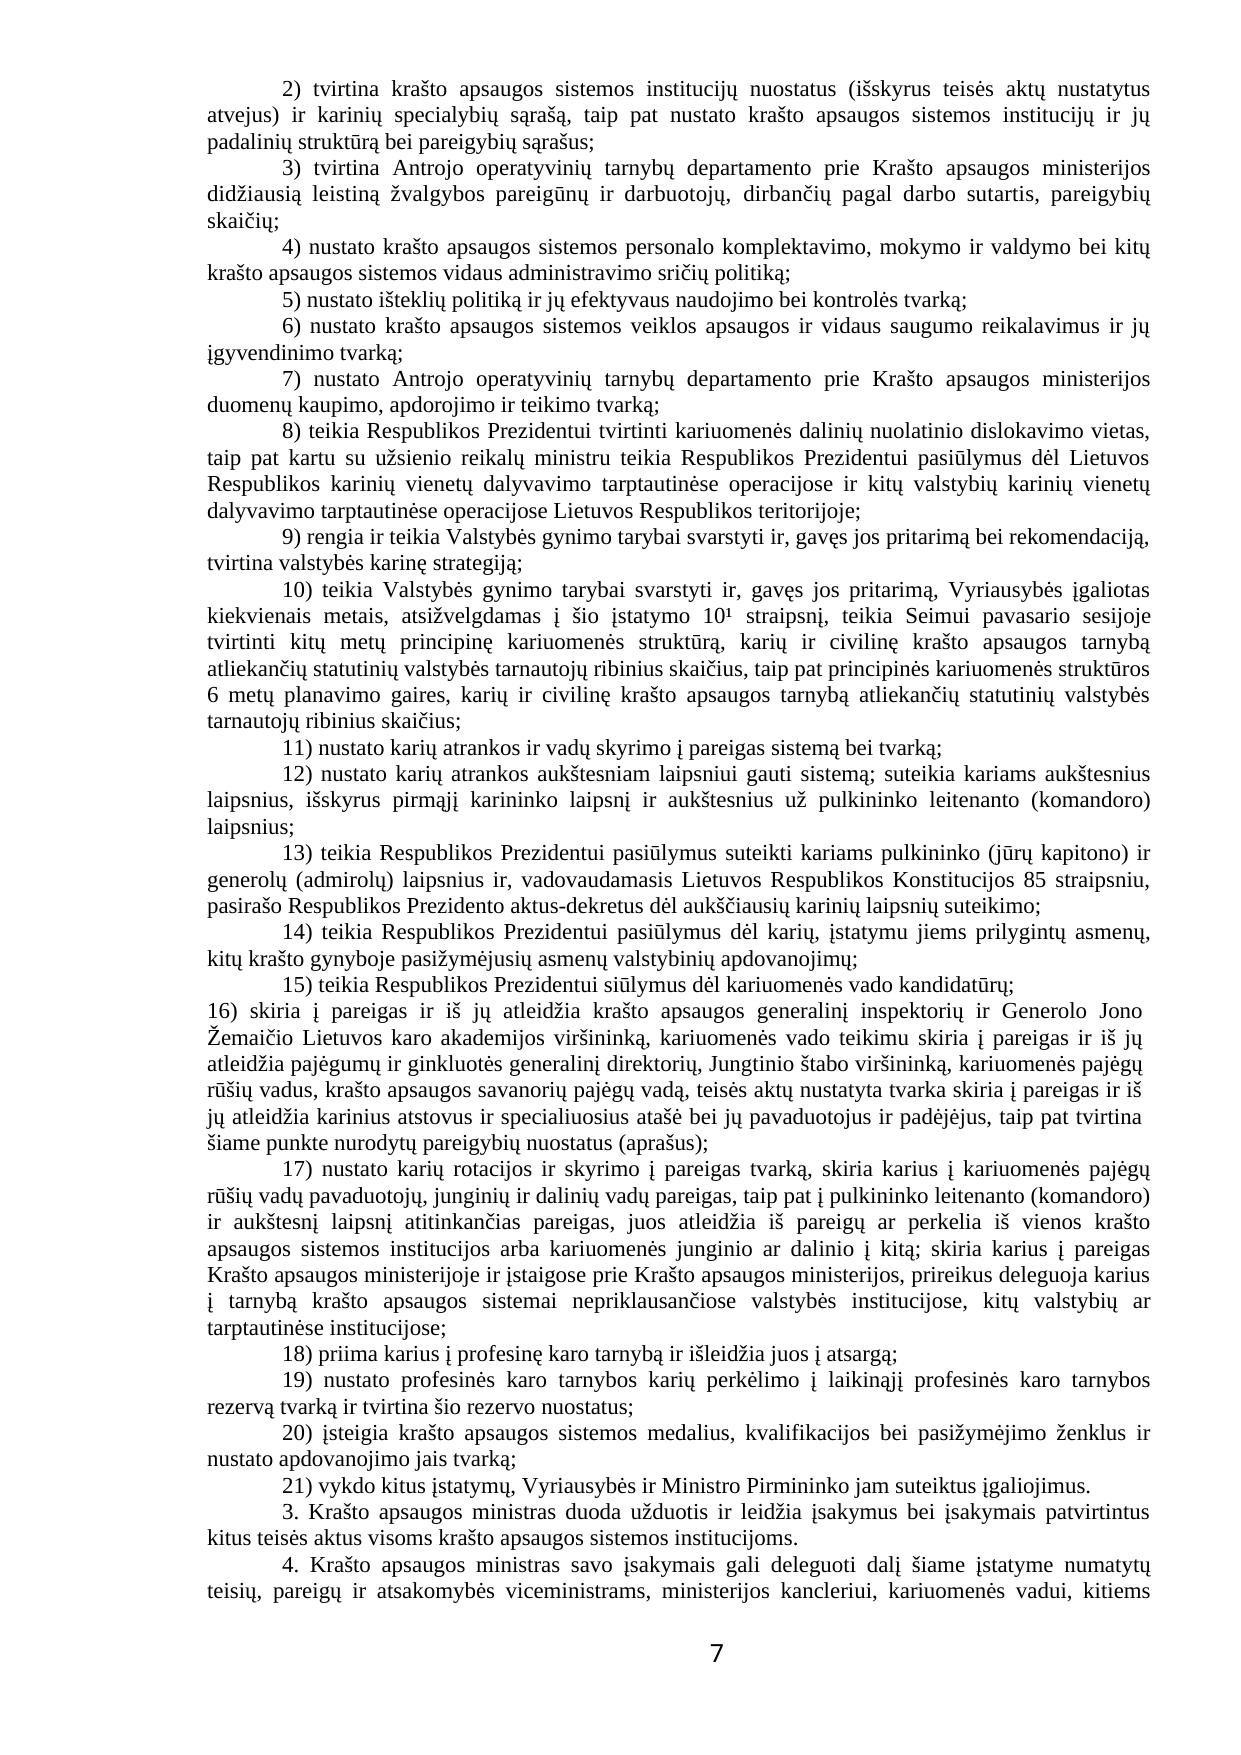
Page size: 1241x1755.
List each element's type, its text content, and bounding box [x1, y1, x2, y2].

text 15) teikia Respublikos Prezidentui siūlymus dėl kariuomenės vado kandidatūrų; [207, 971, 1152, 997]
text 8) teikia Respublikos Prezidentui tvirtinti kariuomenės dalinių nuolatinio dislokavimo vietas, taip pat kartu su užsienio reikalų ministru teikia Respublikos Prezidentui pasiūlymus dėl Lietuvos Respublikos karinių vienetų dalyvavimo tarptautinėse operacijose ir kitų valstybių karinių vienetų dalyvavimo tarptautinėse operacijose Lietuvos Respublikos teritorijoje; [207, 418, 1152, 523]
text 10) teikia Valstybės gynimo tarybai svarstyti ir, gavęs jos pritarimą, Vyriausybės įgaliotas kiekvienais metais, atsižvelgdamas į šio įstatymo 10¹ straipsnį, teikia Seimui pavasario sesijoje tvirtinti kitų metų principinę kariuomenės struktūrą, karių ir civilinę krašto apsaugos tarnybą atliekančių statutinių valstybės tarnautojų ribinius skaičius, taip pat principinės kariuomenės struktūros 6 metų planavimo gaires, karių ir civilinę krašto apsaugos tarnybą atliekančių statutinių valstybės tarnautojų ribinius skaičius; [207, 576, 1152, 734]
text 14) teikia Respublikos Prezidentui pasiūlymus dėl karių, įstatymu jiems prilygintų asmenų, kitų krašto gynyboje pasižymėjusių asmenų valstybinių apdovanojimų; [207, 918, 1152, 971]
text 4) nustato krašto apsaugos sistemos personalo komplektavimo, mokymo ir valdymo bei kitų krašto apsaugos sistemos vidaus administravimo sričių politiką; [207, 233, 1152, 286]
text 19) nustato profesinės karo tarnybos karių perkėlimo į laikinąjį profesinės karo tarnybos rezervą tvarką ir tvirtina šio rezervo nuostatus; [207, 1366, 1152, 1419]
text 9) rengia ir teikia Valstybės gynimo tarybai svarstyti ir, gavęs jos pritarimą bei rekomendaciją, tvirtina valstybės karinę strategiją; [207, 523, 1152, 576]
text 4. Krašto apsaugos ministras savo įsakymais gali deleguoti dalį šiame įstatyme numatytų teisių, pareigų ir atsakomybės viceministrams, ministerijos kancleriui, kariuomenės vadui, kitiems [207, 1551, 1152, 1603]
text 18) priima karius į profesinę karo tarnybą ir išleidžia juos į atsargą; [207, 1340, 1152, 1366]
text 7) nustato Antrojo operatyvinių tarnybų departamento prie Krašto apsaugos ministerijos duomenų kaupimo, apdorojimo ir teikimo tvarką; [207, 365, 1152, 418]
text 11) nustato karių atrankos ir vadų skyrimo į pareigas sistemą bei tvarką; [207, 734, 1152, 760]
text 16) skiria į pareigas ir iš jų atleidžia krašto apsaugos generalinį inspektorių ir Generolo Jono Žemaičio Lietuvos karo akademijos viršininką, kariuomenės vado teikimu skiria į pareigas ir iš jų atleidžia pajėgumų ir ginkluotės generalinį direktorių, Jungtinio štabo viršininką, kariuomenės pajėgų rūšių vadus, krašto apsaugos savanorių pajėgų vadą, teisės aktų nustatyta tvarka skiria į pareigas ir iš jų atleidžia karinius atstovus ir specialiuosius atašė bei jų pavaduotojus ir padėjėjus, taip pat tvirtina šiame punkte nurodytų pareigybių nuostatus (aprašus); [207, 997, 1144, 1156]
text 13) teikia Respublikos Prezidentui pasiūlymus suteikti kariams pulkininko (jūrų kapitono) ir generolų (admirolų) laipsnius ir, vadovaudamasis Lietuvos Respublikos Konstitucijos 85 straipsniu, pasirašo Respublikos Prezidento aktus-dekretus dėl aukščiausių karinių laipsnių suteikimo; [207, 839, 1152, 918]
text 20) įsteigia krašto apsaugos sistemos medalius, kvalifikacijos bei pasižymėjimo ženklus ir nustato apdovanojimo jais tvarką; [207, 1419, 1152, 1472]
text 3. Krašto apsaugos ministras duoda užduotis ir leidžia įsakymus bei įsakymais patvirtintus kitus teisės aktus visoms krašto apsaugos sistemos institucijoms. [207, 1498, 1152, 1551]
text 17) nustato karių rotacijos ir skyrimo į pareigas tvarką, skiria karius į kariuomenės pajėgų rūšių vadų pavaduotojų, junginių ir dalinių vadų pareigas, taip pat į pulkininko leitenanto (komandoro) ir aukštesnį laipsnį atitinkančias pareigas, juos atleidžia iš pareigų ar perkelia iš vienos krašto apsaugos sistemos institucijos arba kariuomenės junginio ar dalinio į kitą; skiria karius į pareigas Krašto apsaugos ministerijoje ir įstaigose prie Krašto apsaugos ministerijos, prireikus deleguoja karius į tarnybą krašto apsaugos sistemai nepriklausančiose valstybės institucijose, kitų valstybių ar tarptautinėse institucijose; [207, 1156, 1152, 1340]
text 12) nustato karių atrankos aukštesniam laipsniui gauti sistemą; suteikia kariams aukštesnius laipsnius, išskyrus pirmąjį karininko laipsnį ir aukštesnius už pulkininko leitenanto (komandoro) laipsnius; [207, 760, 1152, 839]
text 21) vykdo kitus įstatymų, Vyriausybės ir Ministro Pirmininko jam suteiktus įgaliojimus. [207, 1472, 1152, 1498]
text 6) nustato krašto apsaugos sistemos veiklos apsaugos ir vidaus saugumo reikalavimus ir jų įgyvendinimo tvarką; [207, 312, 1152, 365]
text 2) tvirtina krašto apsaugos sistemos institucijų nuostatus (išskyrus teisės aktų nustatytus atvejus) ir karinių specialybių sąrašą, taip pat nustato krašto apsaugos sistemos institucijų ir jų padalinių struktūrą bei pareigybių sąrašus; [207, 75, 1152, 154]
text 5) nustato išteklių politiką ir jų efektyvaus naudojimo bei kontrolės tvarką; [207, 286, 1152, 312]
text 3) tvirtina Antrojo operatyvinių tarnybų departamento prie Krašto apsaugos ministerijos didžiausią leistiną žvalgybos pareigūnų ir darbuotojų, dirbančių pagal darbo sutartis, pareigybių skaičių; [207, 154, 1152, 233]
